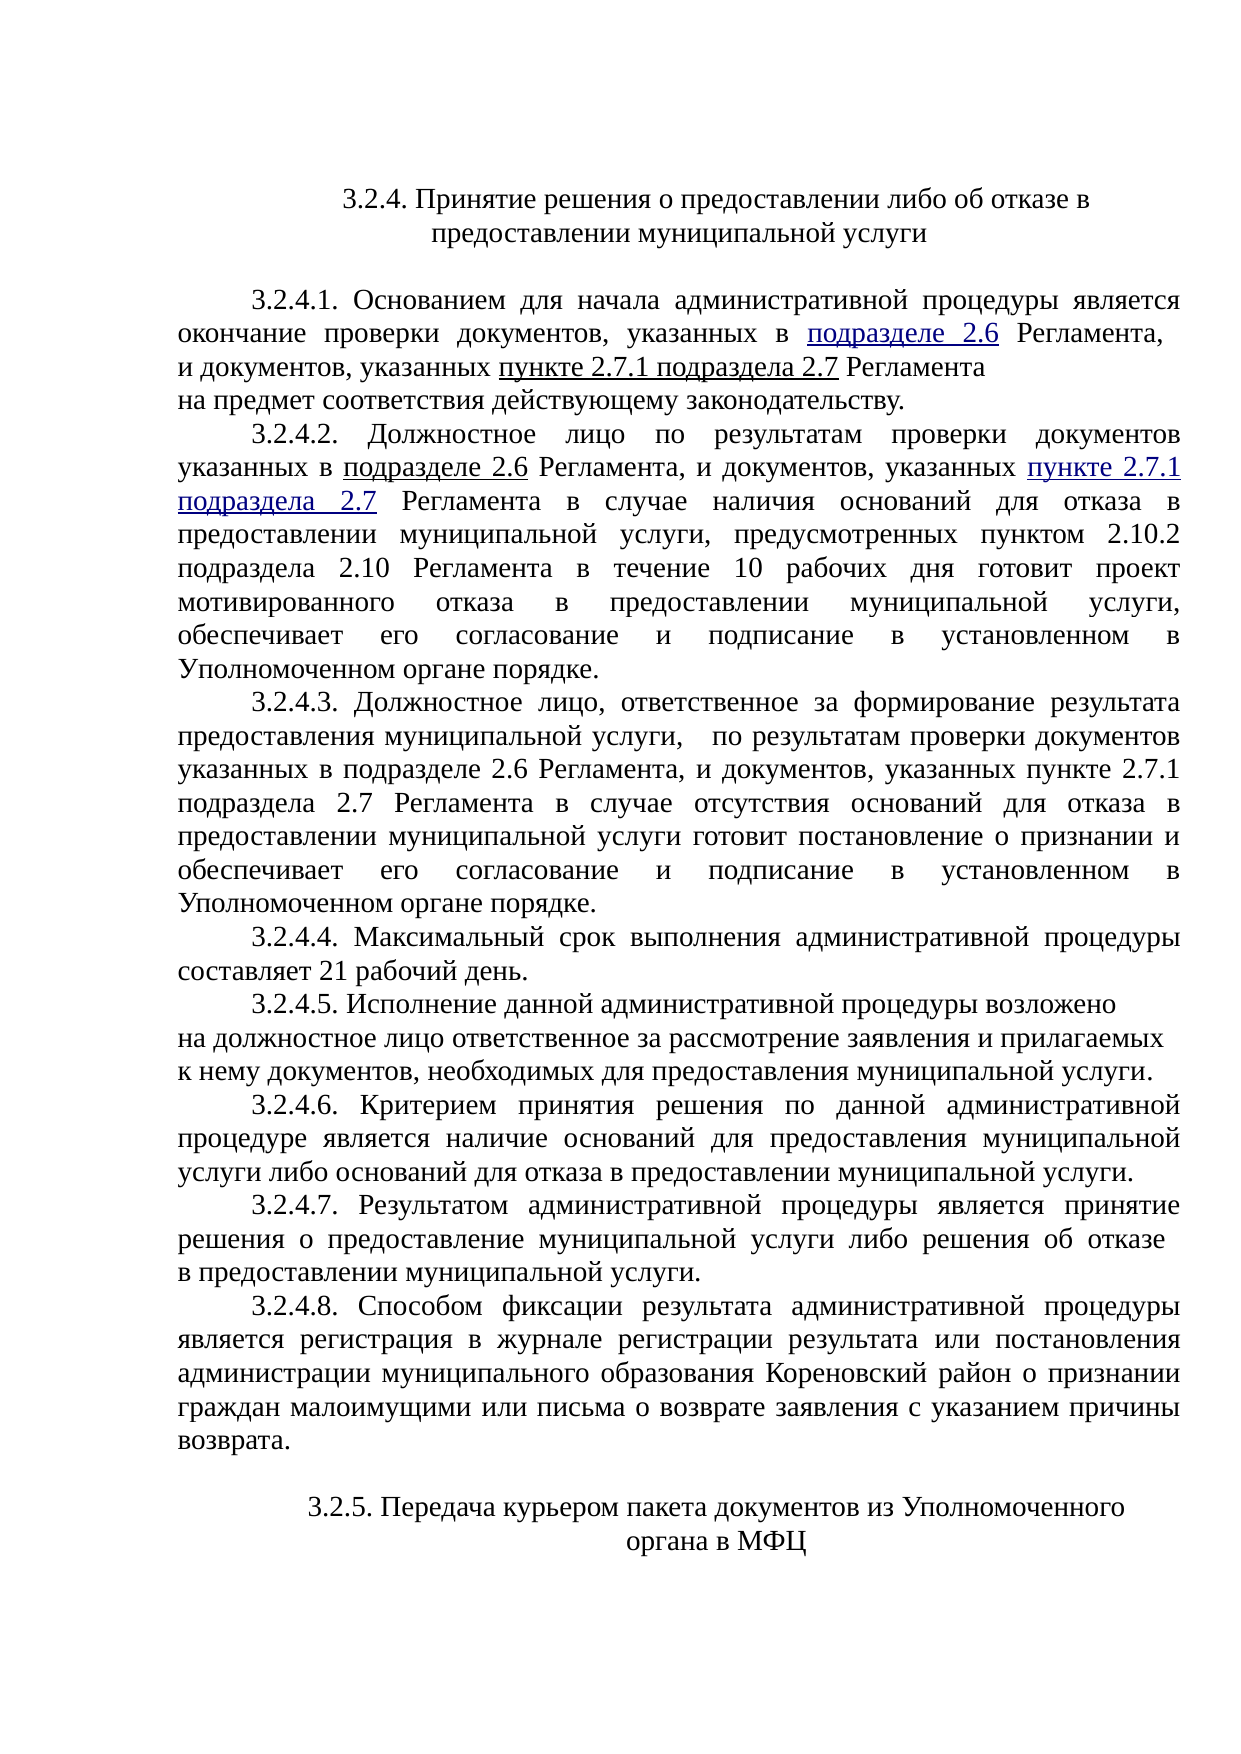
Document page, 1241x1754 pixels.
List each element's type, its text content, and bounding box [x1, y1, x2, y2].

text органа в МФЦ [177, 1523, 1181, 1556]
text 3.2.4.5. Исполнение данной административной процедуры возложено на должностное лицо ответственное за рассмотрение заявления и прилагаемых к нему документов, необходимых для предоставления муниципальной услуги. [177, 986, 1181, 1087]
text 3.2.4.8. Способом фиксации результата административной процедуры является регистрация в журнале регистрации результата или постановления администрации муниципального образования Кореновский район о признании граждан малоимущими или письма о возврате заявления с указанием причины возврата. [177, 1288, 1181, 1456]
text 3.2.4. Принятие решения о предоставлении либо об отказе в предоставлении муниципальной услуги [177, 181, 1181, 248]
text 3.2.4.3. Должностное лицо, ответственное за формирование результата предоставления муниципальной услуги, по результатам проверки документов указанных в подразделе 2.6 Регламента, и документов, указанных пункте 2.7.1 подраздела 2.7 Регламента в случае отсутствия оснований для отказа в предоставлении муниципальной услуги готовит постановление о признании и обеспечивает его согласование и подписание в установленном в Уполномоченном органе порядке. [177, 684, 1181, 919]
text 3.2.5. Передача курьером пакета документов из Уполномоченного [177, 1489, 1181, 1523]
text 3.2.4.4. Максимальный срок выполнения административной процедуры составляет 21 рабочий день. [177, 919, 1181, 986]
text 3.2.4.6. Критерием принятия решения по данной административной процедуре является наличие оснований для предоставления муниципальной услуги либо оснований для отказа в предоставлении муниципальной услуги. [177, 1087, 1181, 1187]
text на предмет соответствия действующему законодательству. [177, 382, 1181, 416]
text 3.2.4.7. Результатом административной процедуры является принятие решения о предоставление муниципальной услуги либо решения об отказе в предоставлении муниципальной услуги. [177, 1187, 1181, 1288]
text 3.2.4.2. Должностное лицо по результатам проверки документов указанных в подразделе 2.6 Регламента, и документов, указанных пункте 2.7.1 подраздела 2.7 Регламента в случае наличия оснований для отказа в предоставлении муниципальной услуги, предусмотренных пунктом 2.10.2 подраздела 2.10 Регламента в течение 10 рабочих дня готовит проект мотивированного отказа в предоставлении муниципальной услуги, обеспечивает его согласование и подписание в установленном в Уполномоченном органе порядке. [177, 416, 1181, 684]
text 3.2.4.1. Основанием для начала административной процедуры является окончание проверки документов, указанных в подразделе 2.6 Регламента, и документов, указанных пункте 2.7.1 подраздела 2.7 Регламента [177, 282, 1181, 382]
